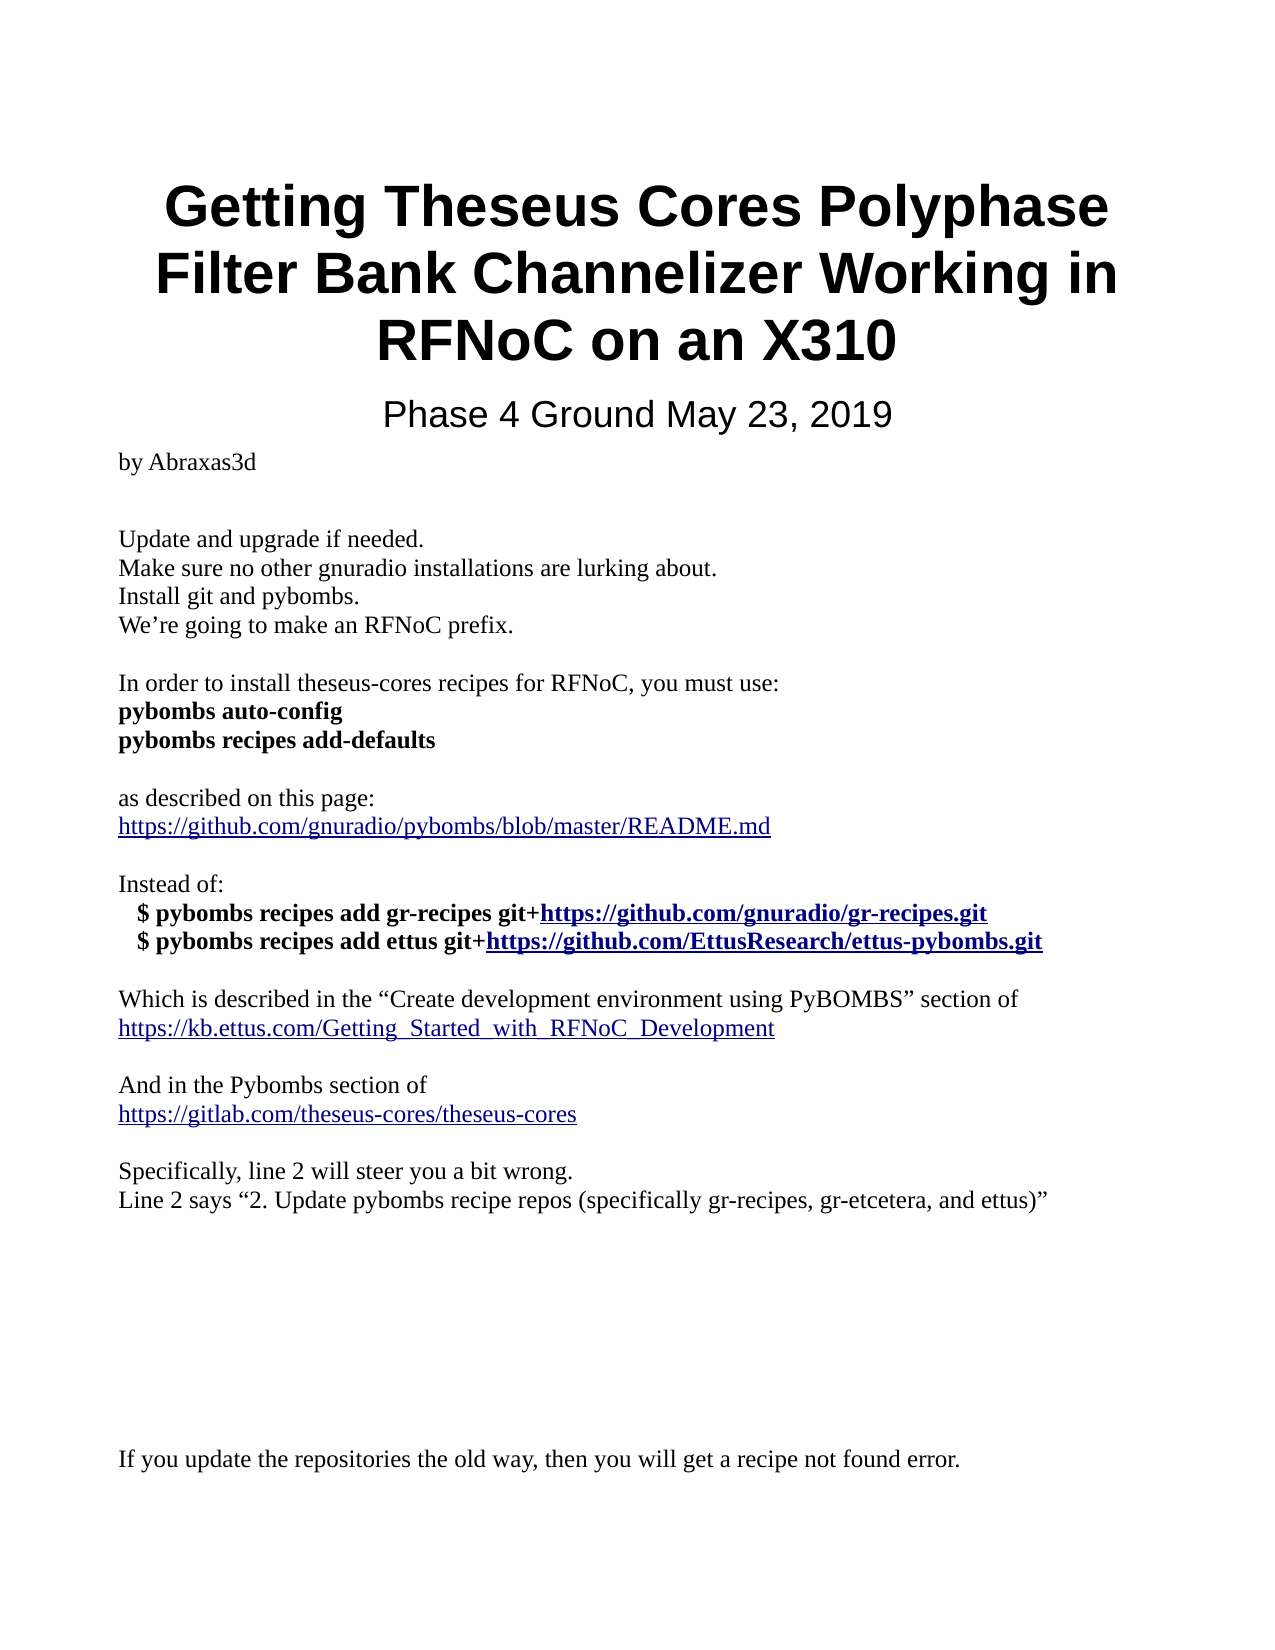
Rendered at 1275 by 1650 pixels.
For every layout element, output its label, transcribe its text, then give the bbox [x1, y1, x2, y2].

text $ pybombs recipes add ettus git+https://github.com/EttusResearch/ettus-pybombs.git [118, 926, 1157, 955]
text Update and upgrade if needed. [118, 524, 1157, 553]
subtitle Phase 4 Ground May 23, 2019 [118, 392, 1157, 435]
text Line 2 says “2. Update pybombs recipe repos (specifically gr-recipes, gr-etcetera, and ettus)” [118, 1185, 1157, 1214]
text In order to install theseus-cores recipes for RFNoC, you must use: [118, 668, 1157, 696]
text https://kb.ettus.com/Getting_Started_with_RFNoC_Development [118, 1013, 1157, 1041]
title Getting Theseus Cores Polyphase Filter Bank Channelizer Working in RFNoC on an X310 [118, 172, 1157, 373]
text Instead of: [118, 869, 1157, 898]
text Which is described in the “Create development environment using PyBOMBS” section of [118, 984, 1157, 1013]
text If you update the repositories the old way, then you will get a recipe not found error. [118, 1444, 1157, 1473]
text Specifically, line 2 will steer you a bit wrong. [118, 1156, 1157, 1185]
text https://github.com/gnuradio/pybombs/blob/master/README.md [118, 811, 1157, 840]
text pybombs recipes add-defaults [118, 725, 1157, 754]
text https://gitlab.com/theseus-cores/theseus-cores [118, 1099, 1157, 1128]
text We’re going to make an RFNoC prefix. [118, 610, 1157, 639]
text Install git and pybombs. [118, 581, 1157, 610]
text as described on this page: [118, 783, 1157, 811]
text pybombs auto-config [118, 696, 1157, 725]
text $ pybombs recipes add gr-recipes git+https://github.com/gnuradio/gr-recipes.git [118, 898, 1157, 926]
text Make sure no other gnuradio installations are lurking about. [118, 553, 1157, 581]
text by Abraxas3d [118, 447, 1157, 476]
text And in the Pybombs section of [118, 1070, 1157, 1099]
